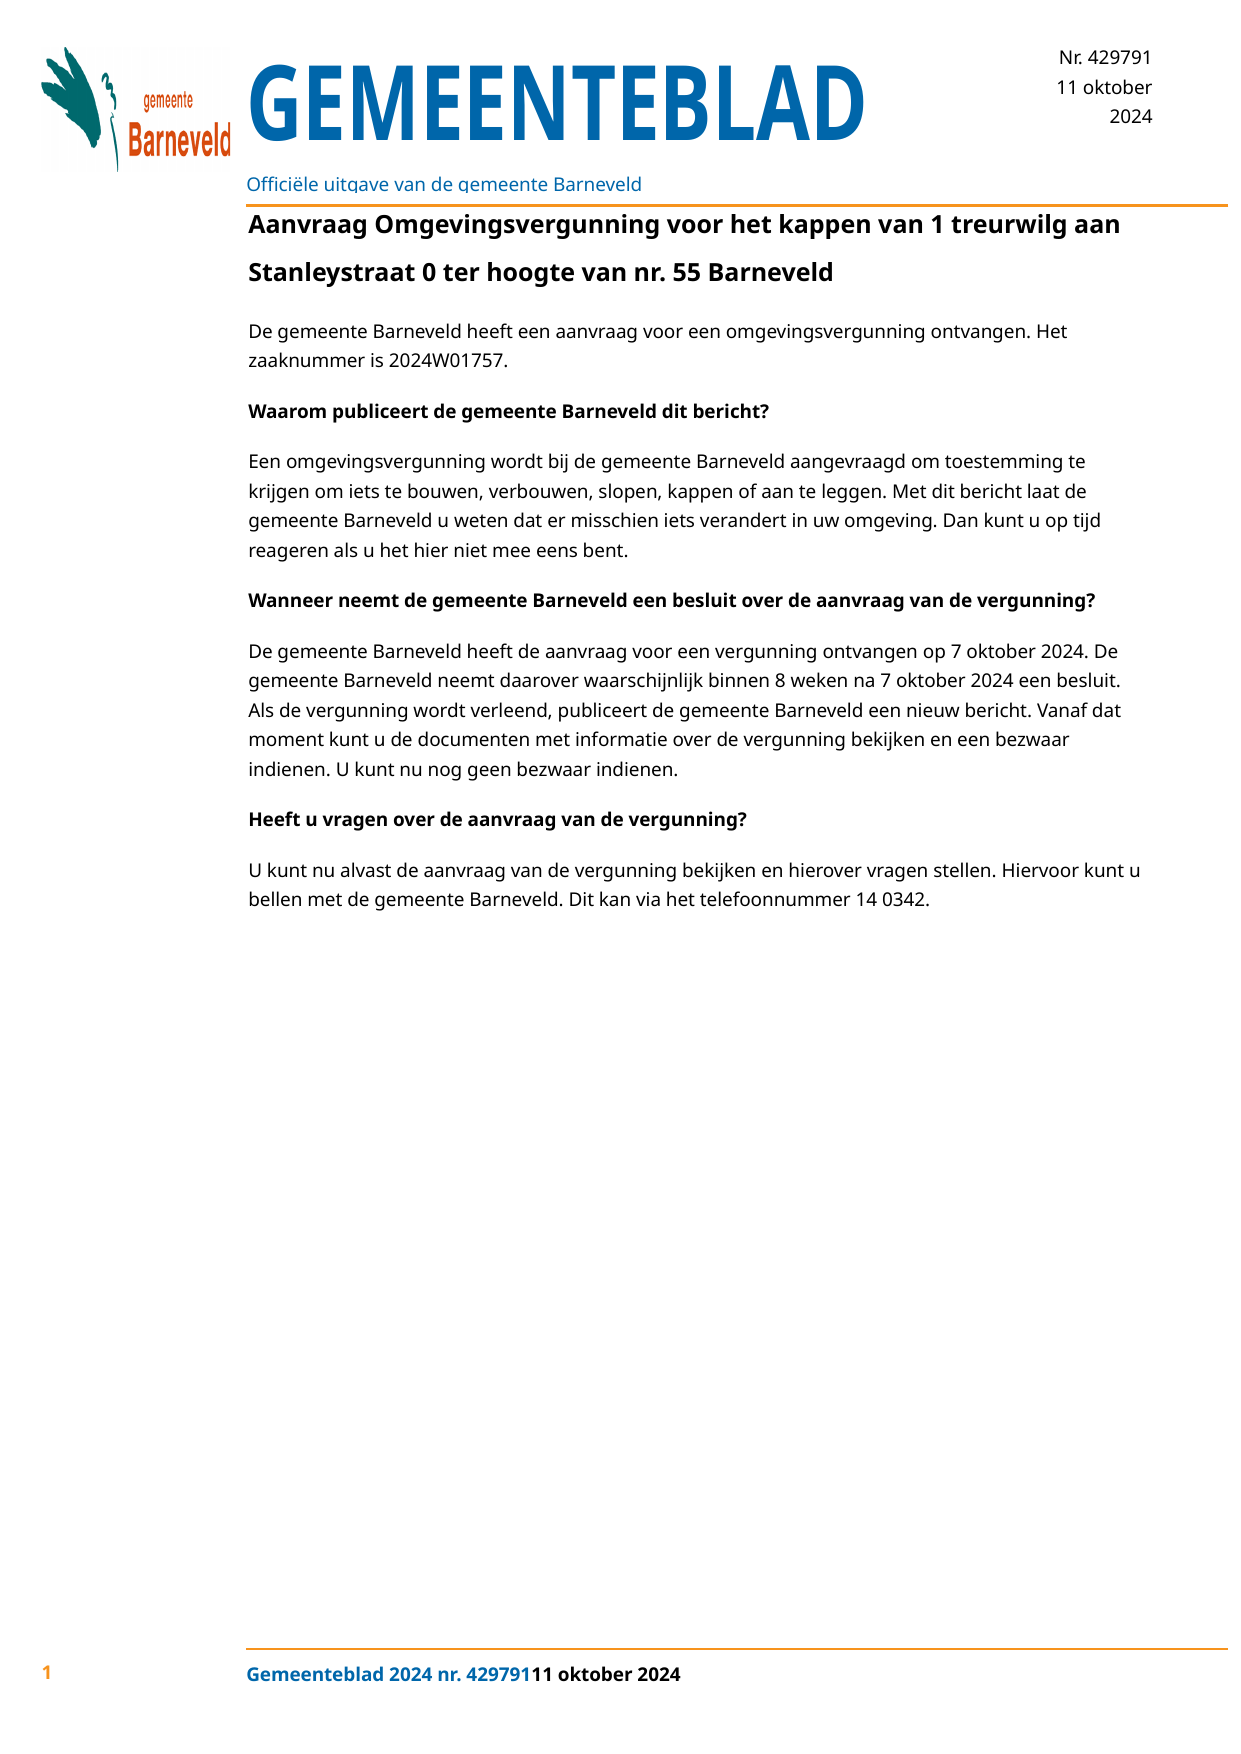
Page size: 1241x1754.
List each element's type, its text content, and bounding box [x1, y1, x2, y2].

text Heeft u vragen over de aanvraag van de vergunning? [248, 807, 1152, 832]
text Wanneer neemt de gemeente Barneveld een besluit over de aanvraag van de vergunning? [248, 587, 1152, 613]
text De gemeente Barneveld heeft een aanvraag voor een omgevingsvergunning ontvangen. Het zaaknummer is 2024W01757. [248, 318, 1152, 373]
text Aanvraag Omgevingsvergunning voor het kappen van 1 treurwilg aan Stanleystraat 0 ter hoogte van nr. 55 Barneveld [248, 207, 1152, 288]
text Waarom publiceert de gemeente Barneveld dit bericht? [248, 398, 1152, 424]
text Een omgevingsvergunning wordt bij de gemeente Barneveld aangevraagd om toestemming te krijgen om iets te bouwen, verbouwen, slopen, kappen of aan te leggen. Met dit bericht laat de gemeente Barneveld u weten dat er misschien iets verandert in uw omgeving. Dan kunt u op tijd reageren als u het hier niet mee eens bent. [248, 448, 1152, 563]
picture [41, 47, 231, 172]
text De gemeente Barneveld heeft de aanvraag voor een vergunning ontvangen op 7 oktober 2024. De gemeente Barneveld neemt daarover waarschijnlijk binnen 8 weken na 7 oktober 2024 een besluit. Als de vergunning wordt verleend, publiceert de gemeente Barneveld een nieuw bericht. Vanaf dat moment kunt u de documenten met informatie over de vergunning bekijken en een bezwaar indienen. U kunt nu nog geen bezwaar indienen. [248, 638, 1152, 782]
text U kunt nu alvast de aanvraag van de vergunning bekijken en hierover vragen stellen. Hiervoor kunt u bellen met de gemeente Barneveld. Dit kan via het telefoonnummer 14 0342. [248, 857, 1152, 912]
